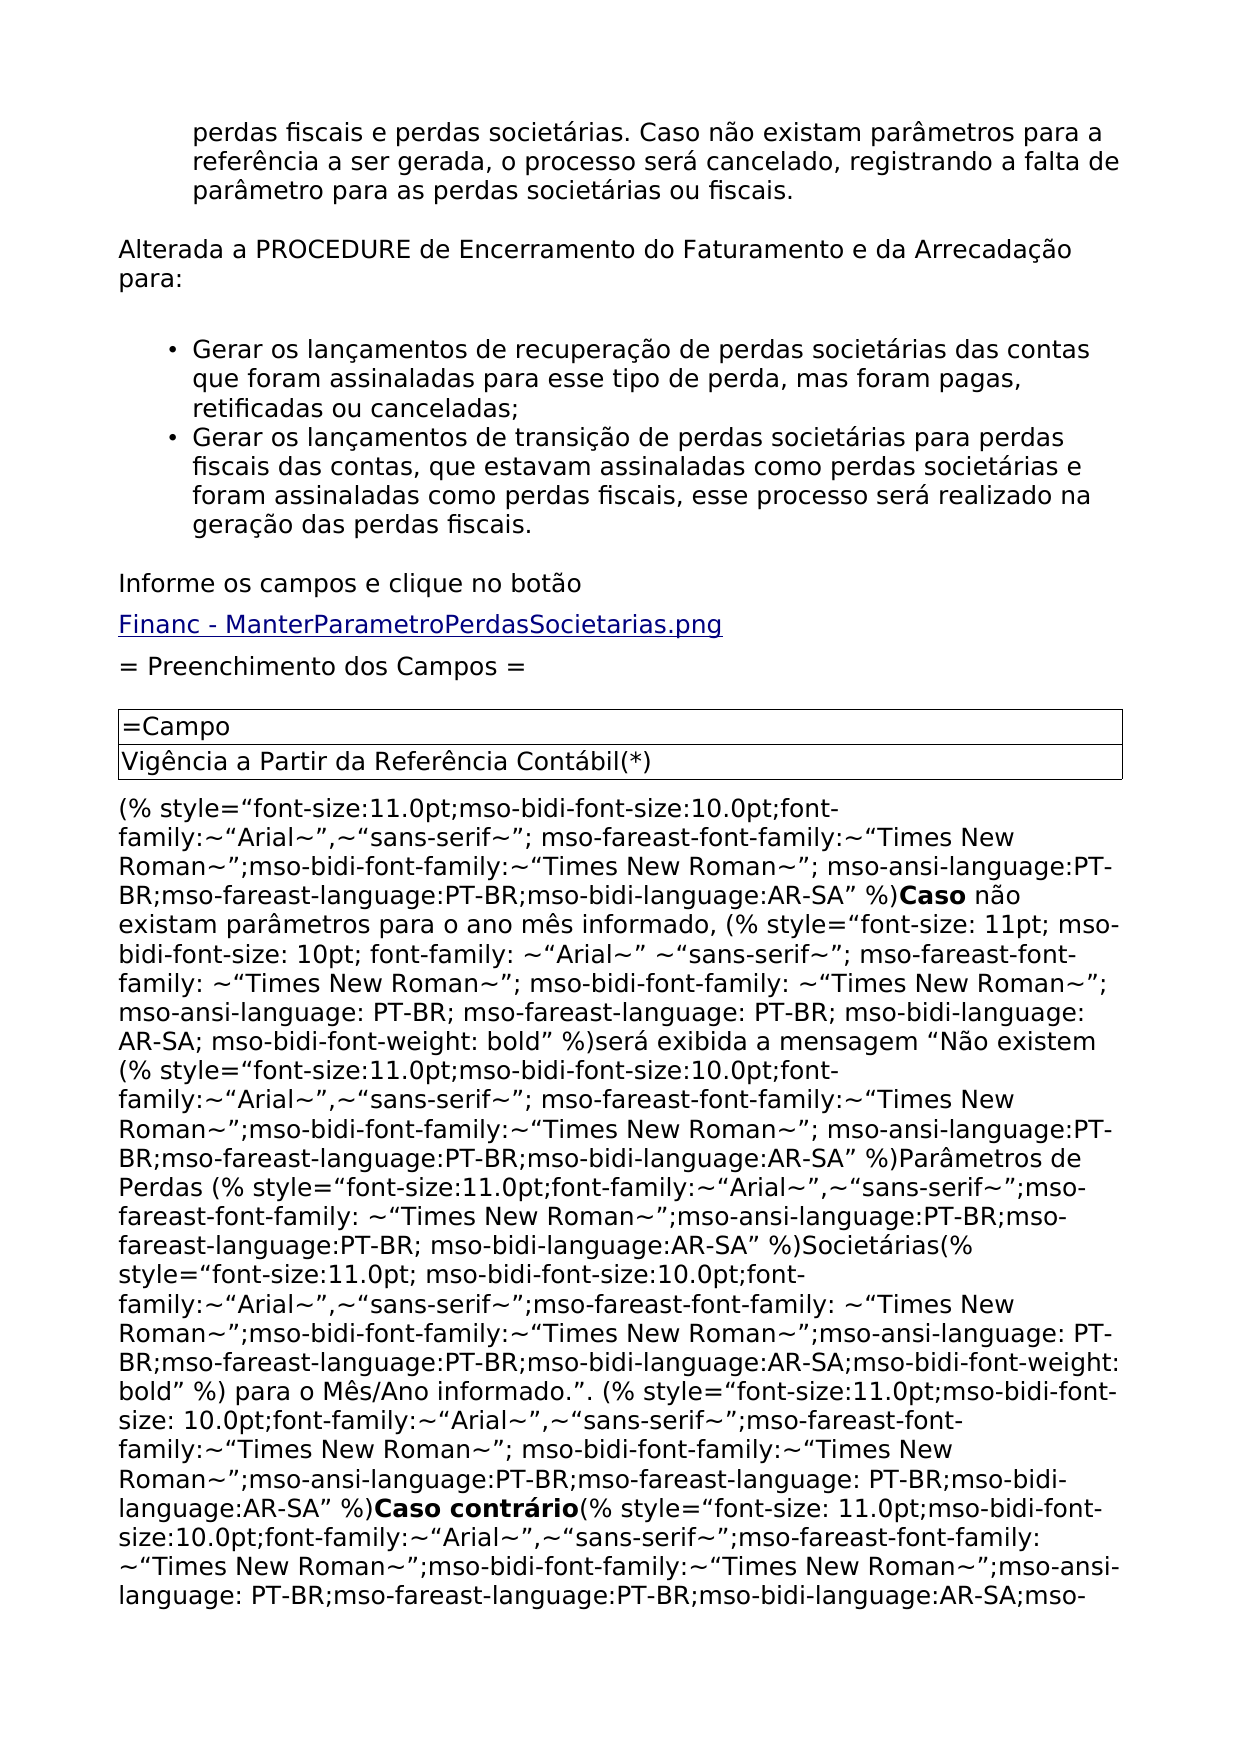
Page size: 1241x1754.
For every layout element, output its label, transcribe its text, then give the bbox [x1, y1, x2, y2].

table_cell Vigência a Partir da Referência Contábil(*) [119, 745, 1122, 779]
text Informe os campos e clique no botão [118, 569, 1122, 598]
text = Preenchimento dos Campos = [118, 652, 1122, 682]
text Financ - ManterParametroPerdasSocietarias.png [118, 611, 1122, 640]
text (% style=“font-size:11.0pt;mso-bidi-font-size:10.0pt;font-family:~“Arial~”,~“sans-serif~”; mso-fareast-font-family:~“Times New Roman~”;mso-bidi-font-family:~“Times New Roman~”; mso-ansi-language:PT-BR;mso-fareast-language:PT-BR;mso-bidi-language:AR-SA” %)Caso não existam parâmetros para o ano mês informado, (% style=“font-size: 11pt; mso-bidi-font-size: 10pt; font-family: ~“Arial~” ~“sans-serif~”; mso-fareast-font-family: ~“Times New Roman~”; mso-bidi-font-family: ~“Times New Roman~”; mso-ansi-language: PT-BR; mso-fareast-language: PT-BR; mso-bidi-language: AR-SA; mso-bidi-font-weight: bold” %)será exibida a mensagem “Não existem (% style=“font-size:11.0pt;mso-bidi-font-size:10.0pt;font-family:~“Arial~”,~“sans-serif~”; mso-fareast-font-family:~“Times New Roman~”;mso-bidi-font-family:~“Times New Roman~”; mso-ansi-language:PT-BR;mso-fareast-language:PT-BR;mso-bidi-language:AR-SA” %)Parâmetros de Perdas (% style=“font-size:11.0pt;font-family:~“Arial~”,~“sans-serif~”;mso-fareast-font-family: ~“Times New Roman~”;mso-ansi-language:PT-BR;mso-fareast-language:PT-BR; mso-bidi-language:AR-SA” %)Societárias(% style=“font-size:11.0pt; mso-bidi-font-size:10.0pt;font-family:~“Arial~”,~“sans-serif~”;mso-fareast-font-family: ~“Times New Roman~”;mso-bidi-font-family:~“Times New Roman~”;mso-ansi-language: PT-BR;mso-fareast-language:PT-BR;mso-bidi-language:AR-SA;mso-bidi-font-weight: bold” %) para o Mês/Ano informado.”. (% style=“font-size:11.0pt;mso-bidi-font-size: 10.0pt;font-family:~“Arial~”,~“sans-serif~”;mso-fareast-font-family:~“Times New Roman~”; mso-bidi-font-family:~“Times New Roman~”;mso-ansi-language:PT-BR;mso-fareast-language: PT-BR;mso-bidi-language:AR-SA” %)Caso contrário(% style=“font-size: 11.0pt;mso-bidi-font-size:10.0pt;font-family:~“Arial~”,~“sans-serif~”;mso-fareast-font-family: ~“Times New Roman~”;mso-bidi-font-family:~“Times New Roman~”;mso-ansi-language: PT-BR;mso-fareast-language:PT-BR;mso-bidi-language:AR-SA;mso- [118, 794, 1122, 1611]
text Alterada a PROCEDURE de Encerramento do Faturamento e da Arrecadação para: [118, 235, 1122, 293]
table_header =Campo [119, 710, 1122, 744]
list Gerar os lançamentos de recuperação de perdas societárias das contas que foram assinaladas para esse tipo de perda, mas foram pagas, retificadas ou canceladas; [177, 335, 1122, 423]
list Gerar os lançamentos de transição de perdas societárias para perdas fiscais das contas, que estavam assinaladas como perdas societárias e foram assinaladas como perdas fiscais, esse processo será realizado na geração das perdas fiscais. [177, 423, 1122, 539]
list perdas fiscais e perdas societárias. Caso não existam parâmetros para a referência a ser gerada, o processo será cancelado, registrando a falta de parâmetro para as perdas societárias ou fiscais. [177, 118, 1122, 206]
